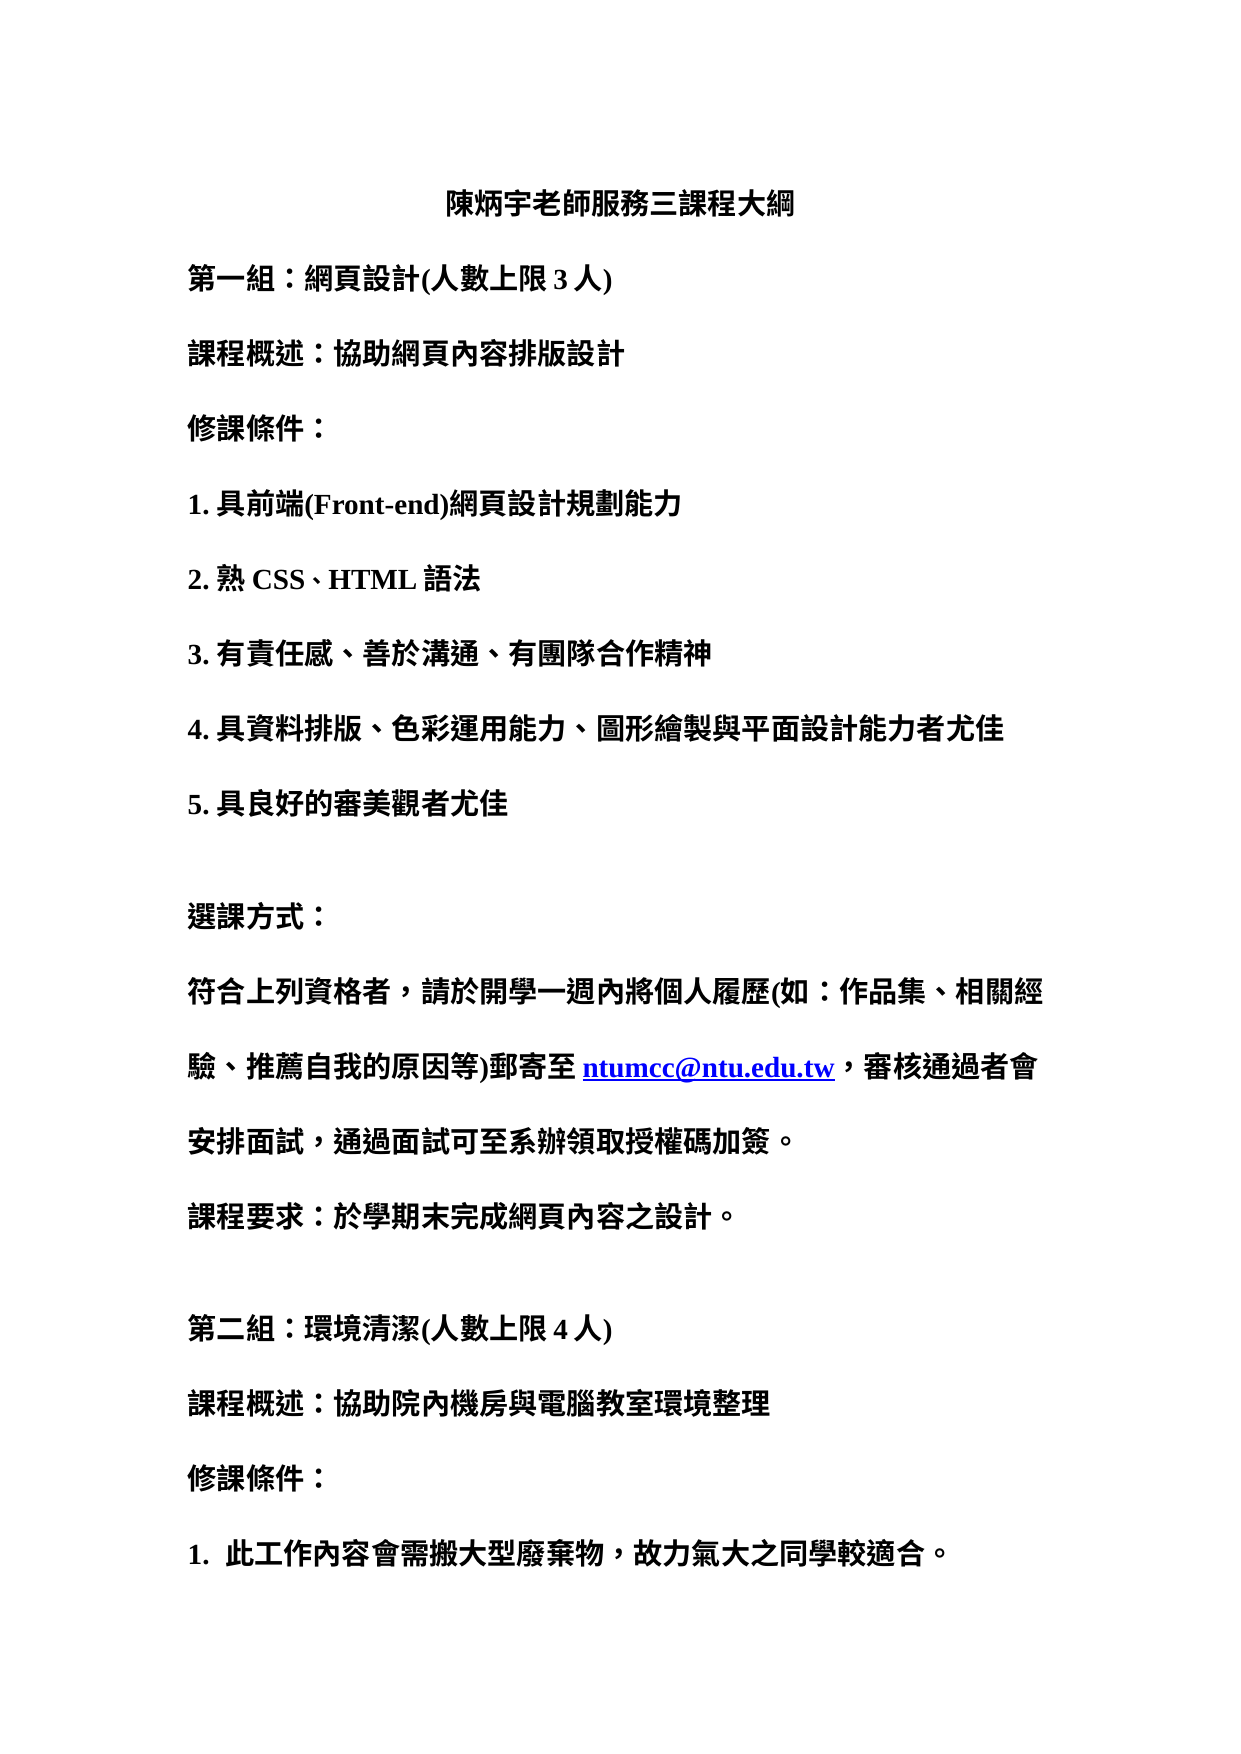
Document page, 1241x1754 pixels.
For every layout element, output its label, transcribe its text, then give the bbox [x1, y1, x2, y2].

text 課程要求：於學期末完成網頁內容之設計。 [187, 1177, 1053, 1252]
text 符合上列資格者，請於開學一週內將個人履歷(如：作品集、相關經驗、推薦自我的原因等)郵寄至ntumcc@ntu.edu.tw，審核通過者會安排面試，通過面試可至系辦領取授權碼加簽。 [187, 952, 1053, 1177]
text 陳炳宇老師服務三課程大綱 [187, 164, 1053, 239]
text 選課方式： [187, 877, 1053, 952]
text 課程概述：協助院內機房與電腦教室環境整理 [187, 1364, 1053, 1439]
text 第一組：網頁設計(人數上限3人) [187, 239, 1053, 314]
text 第二組：環境清潔(人數上限4人) [187, 1289, 1053, 1364]
text 4. 具資料排版、色彩運用能力、圖形繪製與平面設計能力者尤佳 [187, 689, 1053, 764]
text 2. 熟CSS、HTML語法 [187, 539, 1053, 614]
text 修課條件： [187, 389, 1053, 464]
text 課程概述：協助網頁內容排版設計 [187, 314, 1053, 389]
list 此工作內容會需搬大型廢棄物，故力氣大之同學較適合。 [187, 1514, 1053, 1589]
text 3. 有責任感、善於溝通、有團隊合作精神 [187, 614, 1053, 689]
text 5. 具良好的審美觀者尤佳 [187, 764, 1053, 839]
text 1. 具前端(Front-end)網頁設計規劃能力 [187, 464, 1053, 539]
text 修課條件： [187, 1439, 1053, 1514]
